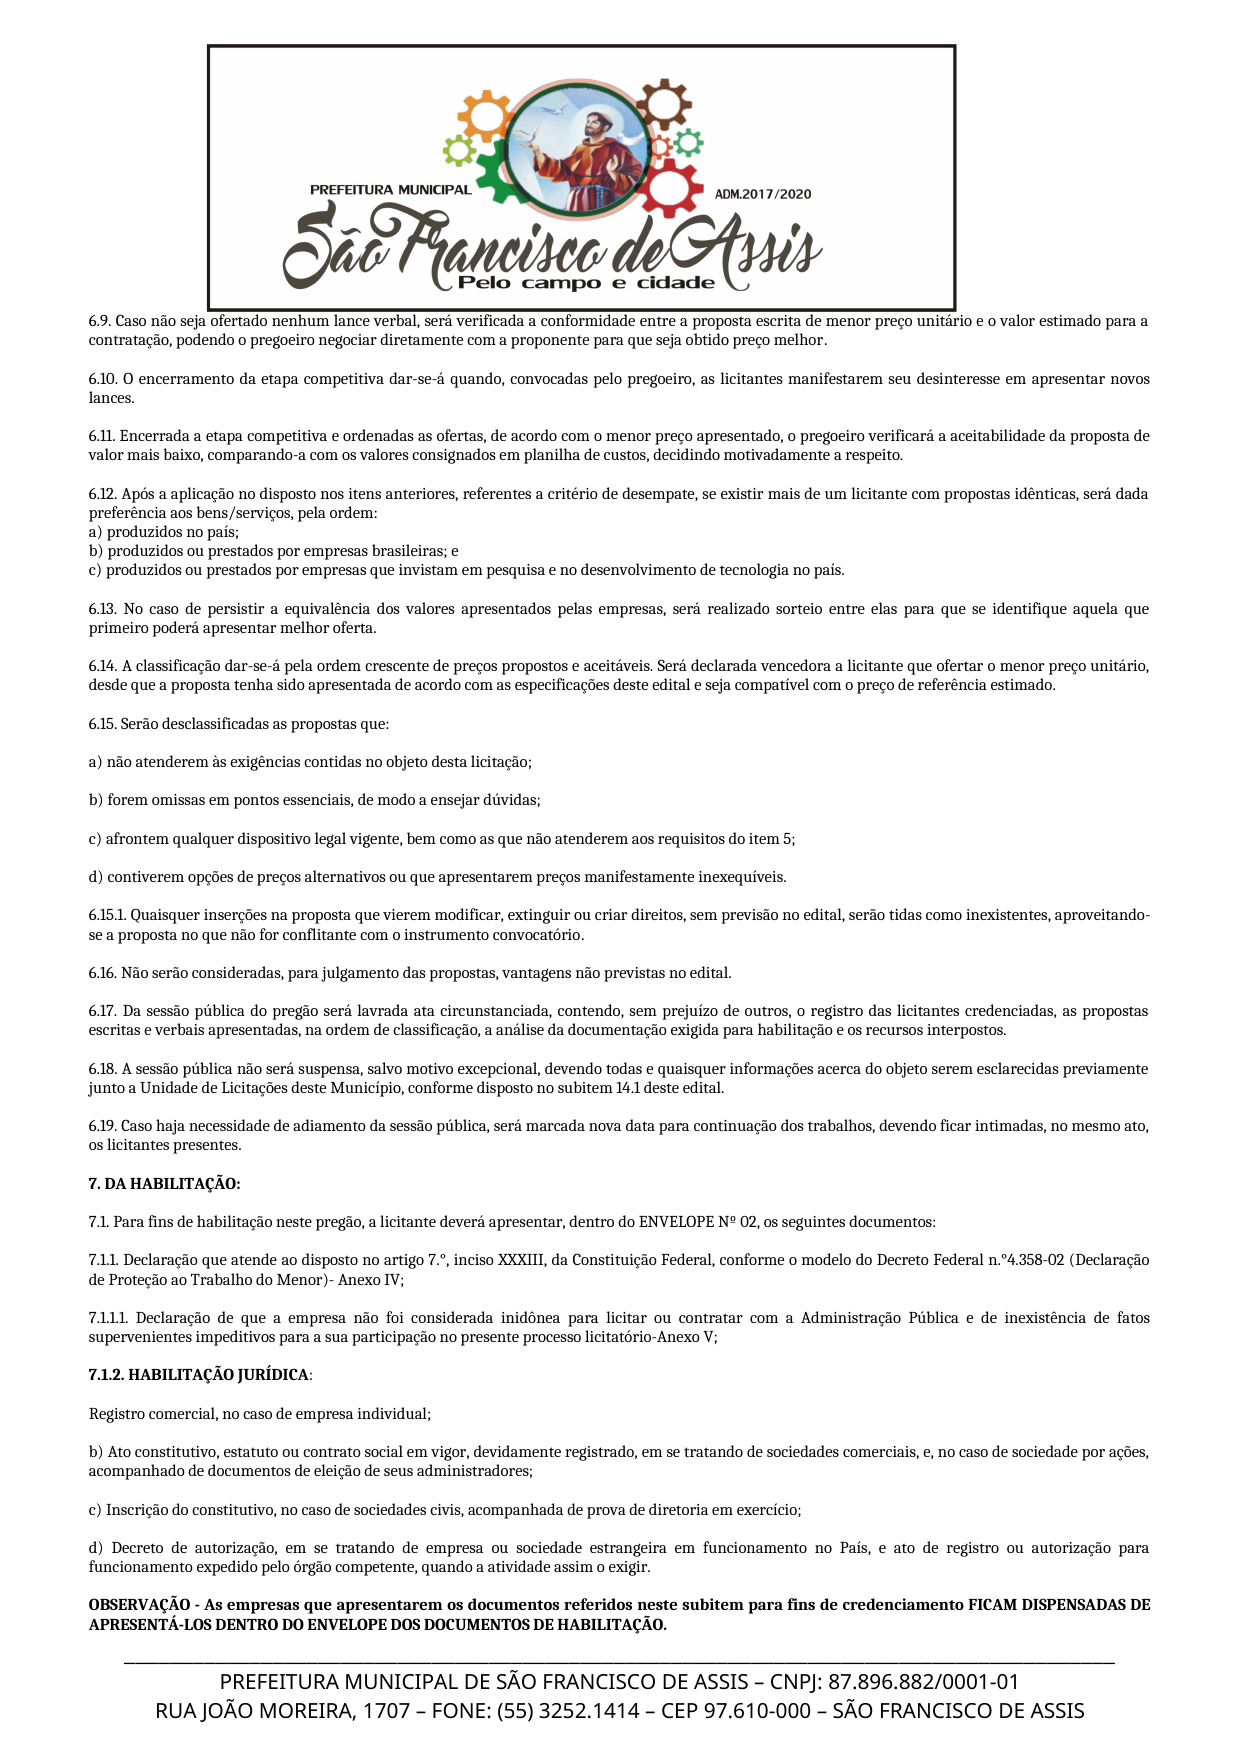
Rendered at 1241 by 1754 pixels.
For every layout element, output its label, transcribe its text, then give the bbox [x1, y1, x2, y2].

text 6.16. Não serão consideradas, para julgamento das propostas, vantagens não previstas no edital. [89, 963, 1152, 982]
text c) afrontem qualquer dispositivo legal vigente, bem como as que não atenderem aos requisitos do item 5; [89, 829, 1152, 848]
text 6.13. No caso de persistir a equivalência dos valores apresentados pelas empresas, será realizado sorteio entre elas para que se identifique aquela que primeiro poderá apresentar melhor oferta. [89, 599, 1152, 637]
text 7.1.1.1. Declaração de que a empresa não foi considerada inidônea para licitar ou contratar com a Administração Pública e de inexistência de fatos supervenientes impeditivos para a sua participação no presente processo licitatório-Anexo V; [89, 1308, 1152, 1347]
text 7.1.2. HABILITAÇÃO JURÍDICA: [89, 1366, 1152, 1385]
text 6.11. Encerrada a etapa competitiva e ordenadas as ofertas, de acordo com o menor preço apresentado, o pregoeiro verificará a aceitabilidade da proposta de valor mais baixo, comparando-a com os valores consignados em planilha de custos, decidindo motivadamente a respeito. [89, 427, 1152, 465]
text c) Inscrição do constitutivo, no caso de sociedades civis, acompanhada de prova de diretoria em exercício; [89, 1500, 1152, 1519]
text b) forem omissas em pontos essenciais, de modo a ensejar dúvidas; [89, 791, 1152, 810]
text d) Decreto de autorização, em se tratando de empresa ou sociedade estrangeira em funcionamento no País, e ato de registro ou autorização para funcionamento expedido pelo órgão competente, quando a atividade assim o exigir. [89, 1538, 1152, 1577]
text 6.18. A sessão pública não será suspensa, salvo motivo excepcional, devendo todas e quaisquer informações acerca do objeto serem esclarecidas previamente junto a Unidade de Licitações deste Município, conforme disposto no subitem 14.1 deste edital. [89, 1059, 1152, 1097]
text 6.15. Serão desclassificadas as propostas que: [89, 714, 1152, 733]
text 6.17. Da sessão pública do pregão será lavrada ata circunstanciada, contendo, sem prejuízo de outros, o registro das licitantes credenciadas, as propostas escritas e verbais apresentadas, na ordem de classificação, a análise da documentação exigida para habilitação e os recursos interpostos. [89, 1002, 1152, 1040]
text c) produzidos ou prestados por empresas que invistam em pesquisa e no desenvolvimento de tecnologia no país. [89, 561, 1152, 580]
text Registro comercial, no caso de empresa individual; [89, 1404, 1152, 1423]
text 6.19. Caso haja necessidade de adiamento da sessão pública, será marcada nova data para continuação dos trabalhos, devendo ficar intimadas, no mesmo ato, os licitantes presentes. [89, 1117, 1152, 1155]
text a) produzidos no país; [89, 522, 1152, 542]
text a) não atenderem às exigências contidas no objeto desta licitação; [89, 752, 1152, 772]
text 7.1. Para fins de habilitação neste pregão, a licitante deverá apresentar, dentro do ENVELOPE Nº 02, os seguintes documentos: [89, 1212, 1152, 1232]
text 6.12. Após a aplicação no disposto nos itens anteriores, referentes a critério de desempate, se existir mais de um licitante com propostas idênticas, será dada preferência aos bens/serviços, pela ordem: [89, 484, 1152, 522]
text b) Ato constitutivo, estatuto ou contrato social em vigor, devidamente registrado, em se tratando de sociedades comerciais, e, no caso de sociedade por ações, acompanhado de documentos de eleição de seus administradores; [89, 1442, 1152, 1481]
text 6.9. Caso não seja ofertado nenhum lance verbal, será verificada a conformidade entre a proposta escrita de menor preço unitário e o valor estimado para a contratação, podendo o pregoeiro negociar diretamente com a proponente para que seja obtido preço melhor. [89, 312, 1152, 350]
text 7.1.1. Declaração que atende ao disposto no artigo 7.°, inciso XXXIII, da Constituição Federal, conforme o modelo do Decreto Federal n.°4.358-02 (Declaração de Proteção ao Trabalho do Menor)- Anexo IV; [89, 1251, 1152, 1289]
text 6.15.1. Quaisquer inserções na proposta que vierem modificar, extinguir ou criar direitos, sem previsão no edital, serão tidas como inexistentes, aproveitando-se a proposta no que não for conflitante com o instrumento convocatório. [89, 906, 1152, 944]
text 7. DA HABILITAÇÃO: [89, 1174, 1152, 1193]
text OBSERVAÇÃO - As empresas que apresentarem os documentos referidos neste subitem para fins de credenciamento FICAM DISPENSADAS DE APRESENTÁ-LOS DENTRO DO ENVELOPE DOS DOCUMENTOS DE HABILITAÇÃO. [89, 1596, 1152, 1634]
text 6.10. O encerramento da etapa competitiva dar-se-á quando, convocadas pelo pregoeiro, as licitantes manifestarem seu desinteresse em apresentar novos lances. [89, 369, 1152, 407]
text 6.14. A classificação dar-se-á pela ordem crescente de preços propostos e aceitáveis. Será declarada vencedora a licitante que ofertar o menor preço unitário, desde que a proposta tenha sido apresentada de acordo com as especificações deste edital e seja compatível com o preço de referência estimado. [89, 657, 1152, 695]
text d) contiverem opções de preços alternativos ou que apresentarem preços manifestamente inexequíveis. [89, 867, 1152, 887]
text b) produzidos ou prestados por empresas brasileiras; e [89, 542, 1152, 561]
